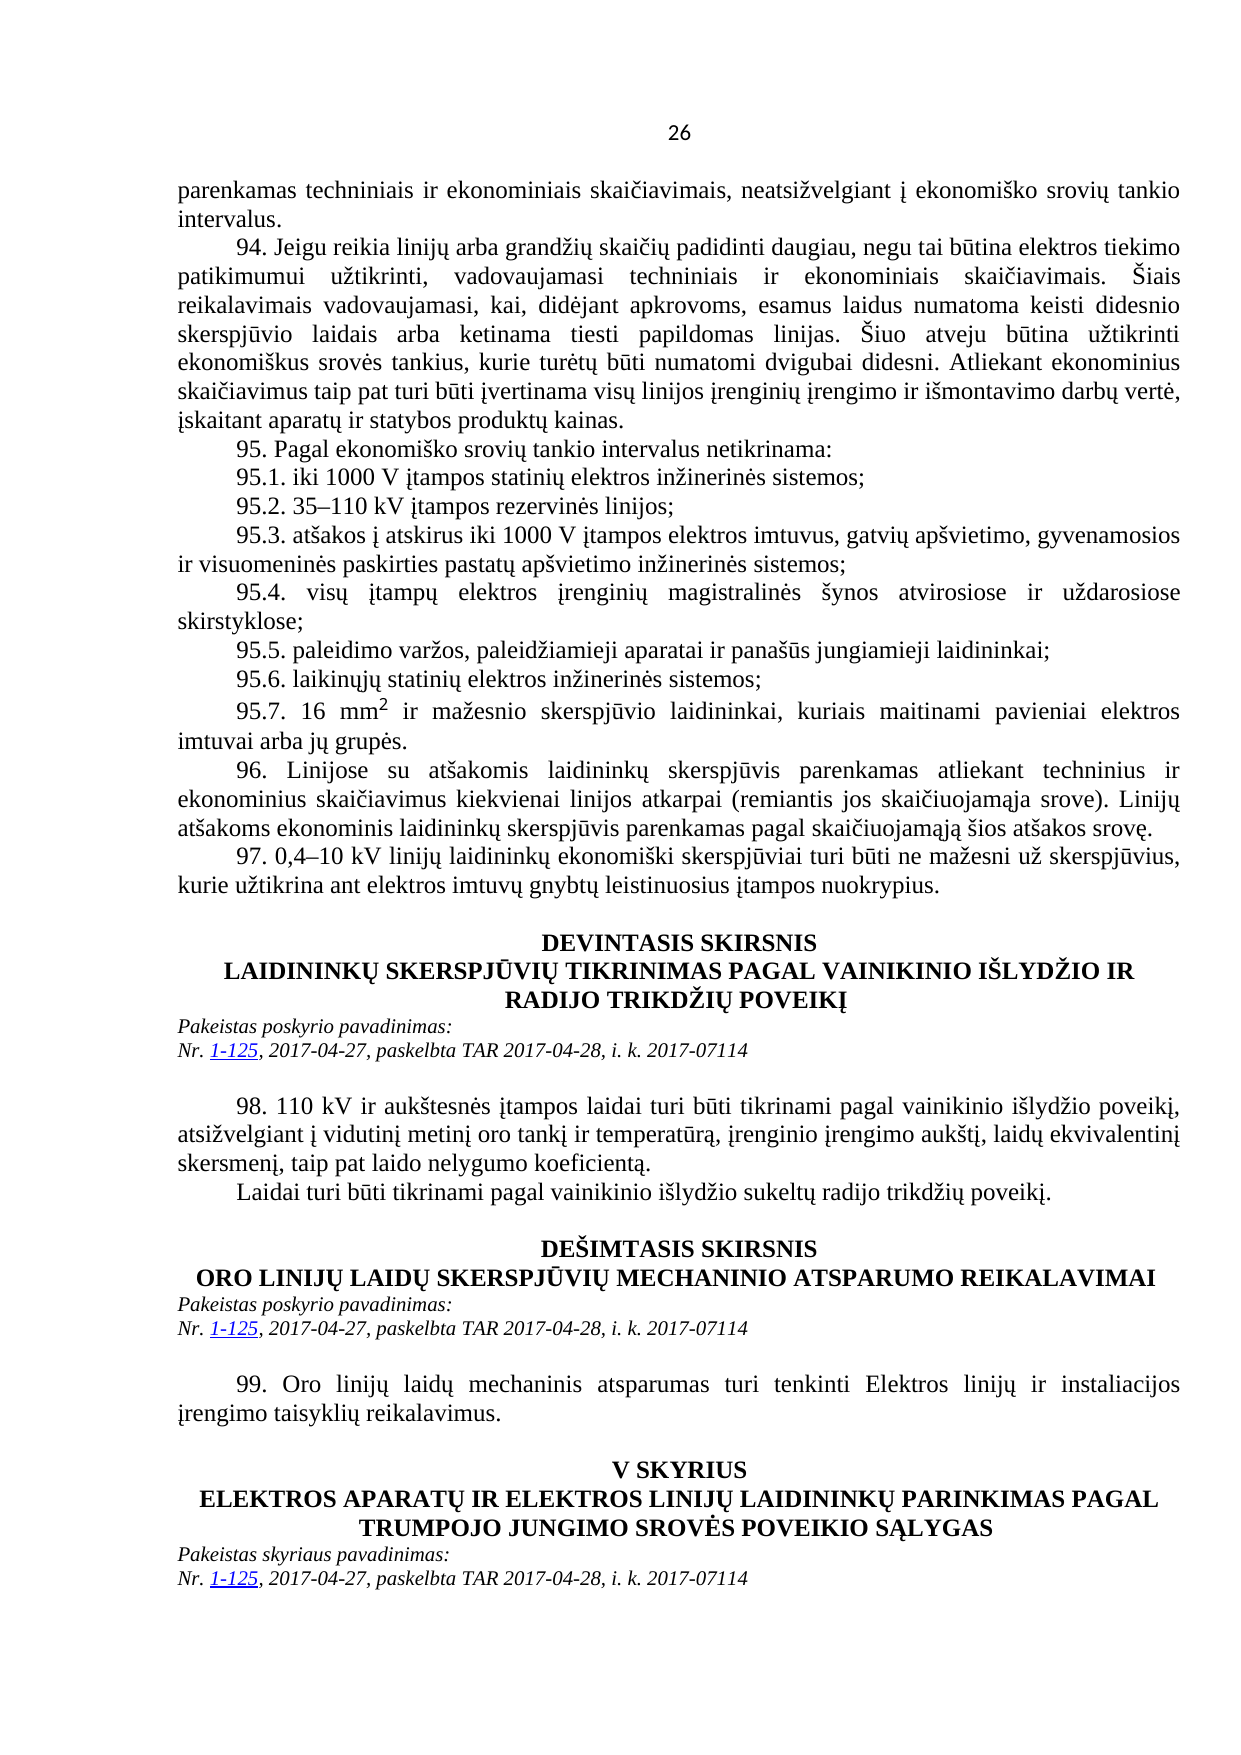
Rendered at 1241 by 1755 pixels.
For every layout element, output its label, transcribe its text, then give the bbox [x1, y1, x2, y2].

text ORO LINIJŲ LAIDŲ SKERSPJŪVIŲ MECHANINIO ATSPARUMO REIKALAVIMAI [177, 1263, 1181, 1292]
text 99. Oro linijų laidų mechaninis atsparumas turi tenkinti Elektros linijų ir instaliacijos įrengimo taisyklių reikalavimus. [177, 1369, 1181, 1426]
text 95.3. atšakos į atskirus iki 1000 V įtampos elektros imtuvus, gatvių apšvietimo, gyvenamosios ir visuomeninės paskirties pastatų apšvietimo inžinerinės sistemos; [177, 520, 1181, 577]
text 98. 110 kV ir aukštesnės įtampos laidai turi būti tikrinami pagal vainikinio išlydžio poveikį, atsižvelgiant į vidutinį metinį oro tankį ir temperatūrą, įrenginio įrengimo aukštį, laidų ekvivalentinį skersmenį, taip pat laido nelygumo koeficientą. [177, 1091, 1181, 1177]
text ELEKTROS APARATŲ IR ELEKTROS LINIJŲ LAIDININKŲ PARINKIMAS PAGAL TRUMPOJO JUNGIMO SROVĖS POVEIKIO SĄLYGAS [177, 1484, 1181, 1541]
text 96. Linijose su atšakomis laidininkų skerspjūvis parenkamas atliekant techninius ir ekonominius skaičiavimus kiekvienai linijos atkarpai (remiantis jos skaičiuojamąja srove). Linijų atšakoms ekonominis laidininkų skerspjūvis parenkamas pagal skaičiuojamąją šios atšakos srovę. [177, 755, 1181, 841]
text 94. Jeigu reikia linijų arba grandžių skaičių padidinti daugiau, negu tai būtina elektros tiekimo patikimumui užtikrinti, vadovaujamasi techniniais ir ekonominiais skaičiavimais. Šiais reikalavimais vadovaujamasi, kai, didėjant apkrovoms, esamus laidus numatoma keisti didesnio skerspjūvio laidais arba ketinama tiesti papildomas linijas. Šiuo atveju būtina užtikrinti ekonomiškus srovės tankius, kurie turėtų būti numatomi dvigubai didesni. Atliekant ekonominius skaičiavimus taip pat turi būti įvertinama visų linijos įrenginių įrengimo ir išmontavimo darbų vertė, įskaitant aparatų ir statybos produktų kainas. [177, 232, 1181, 434]
text 97. 0,4–10 kV linijų laidininkų ekonomiški skerspjūviai turi būti ne mažesni už skerspjūvius, kurie užtikrina ant elektros imtuvų gnybtų leistinuosius įtampos nuokrypius. [177, 841, 1181, 899]
text Pakeistas poskyrio pavadinimas: [177, 1292, 1181, 1316]
text Pakeistas skyriaus pavadinimas: [177, 1541, 1181, 1566]
text DEVINTASIS SKIRSNIS [177, 928, 1181, 956]
text parenkamas techniniais ir ekonominiais skaičiavimais, neatsižvelgiant į ekonomiško srovių tankio intervalus. [177, 175, 1181, 232]
text Nr. 1-125, 2017-04-27, paskelbta TAR 2017-04-28, i. k. 2017-07114 [177, 1566, 1181, 1589]
text Nr. 1-125, 2017-04-27, paskelbta TAR 2017-04-28, i. k. 2017-07114 [177, 1038, 1181, 1062]
text DEŠIMTASIS SKIRSNIS [177, 1234, 1181, 1263]
text 95.5. paleidimo varžos, paleidžiamieji aparatai ir panašūs jungiamieji laidininkai; [177, 635, 1181, 664]
text Pakeistas poskyrio pavadinimas: [177, 1014, 1181, 1038]
text 95.6. laikinųjų statinių elektros inžinerinės sistemos; [177, 664, 1181, 692]
text 95.7. 16 mm2 ir mažesnio skerspjūvio laidininkai, kuriais maitinami pavieniai elektros imtuvai arba jų grupės. [177, 692, 1181, 755]
text 95.2. 35–110 kV įtampos rezervinės linijos; [177, 491, 1181, 520]
text LAIDININKŲ SKERSPJŪVIŲ TIKRINIMAS PAGAL VAINIKINIO IŠLYDŽIO IR RADIJO TRIKDŽIŲ POVEIKĮ [177, 956, 1181, 1014]
text Laidai turi būti tikrinami pagal vainikinio išlydžio sukeltų radijo trikdžių poveikį. [177, 1177, 1181, 1206]
text 95.4. visų įtampų elektros įrenginių magistralinės šynos atvirosiose ir uždarosiose skirstyklose; [177, 577, 1181, 635]
text 95.1. iki 1000 V įtampos statinių elektros inžinerinės sistemos; [177, 462, 1181, 491]
text V SKYRIUS [177, 1455, 1181, 1484]
text 95. Pagal ekonomiško srovių tankio intervalus netikrinama: [177, 434, 1181, 462]
text Nr. 1-125, 2017-04-27, paskelbta TAR 2017-04-28, i. k. 2017-07114 [177, 1316, 1181, 1340]
